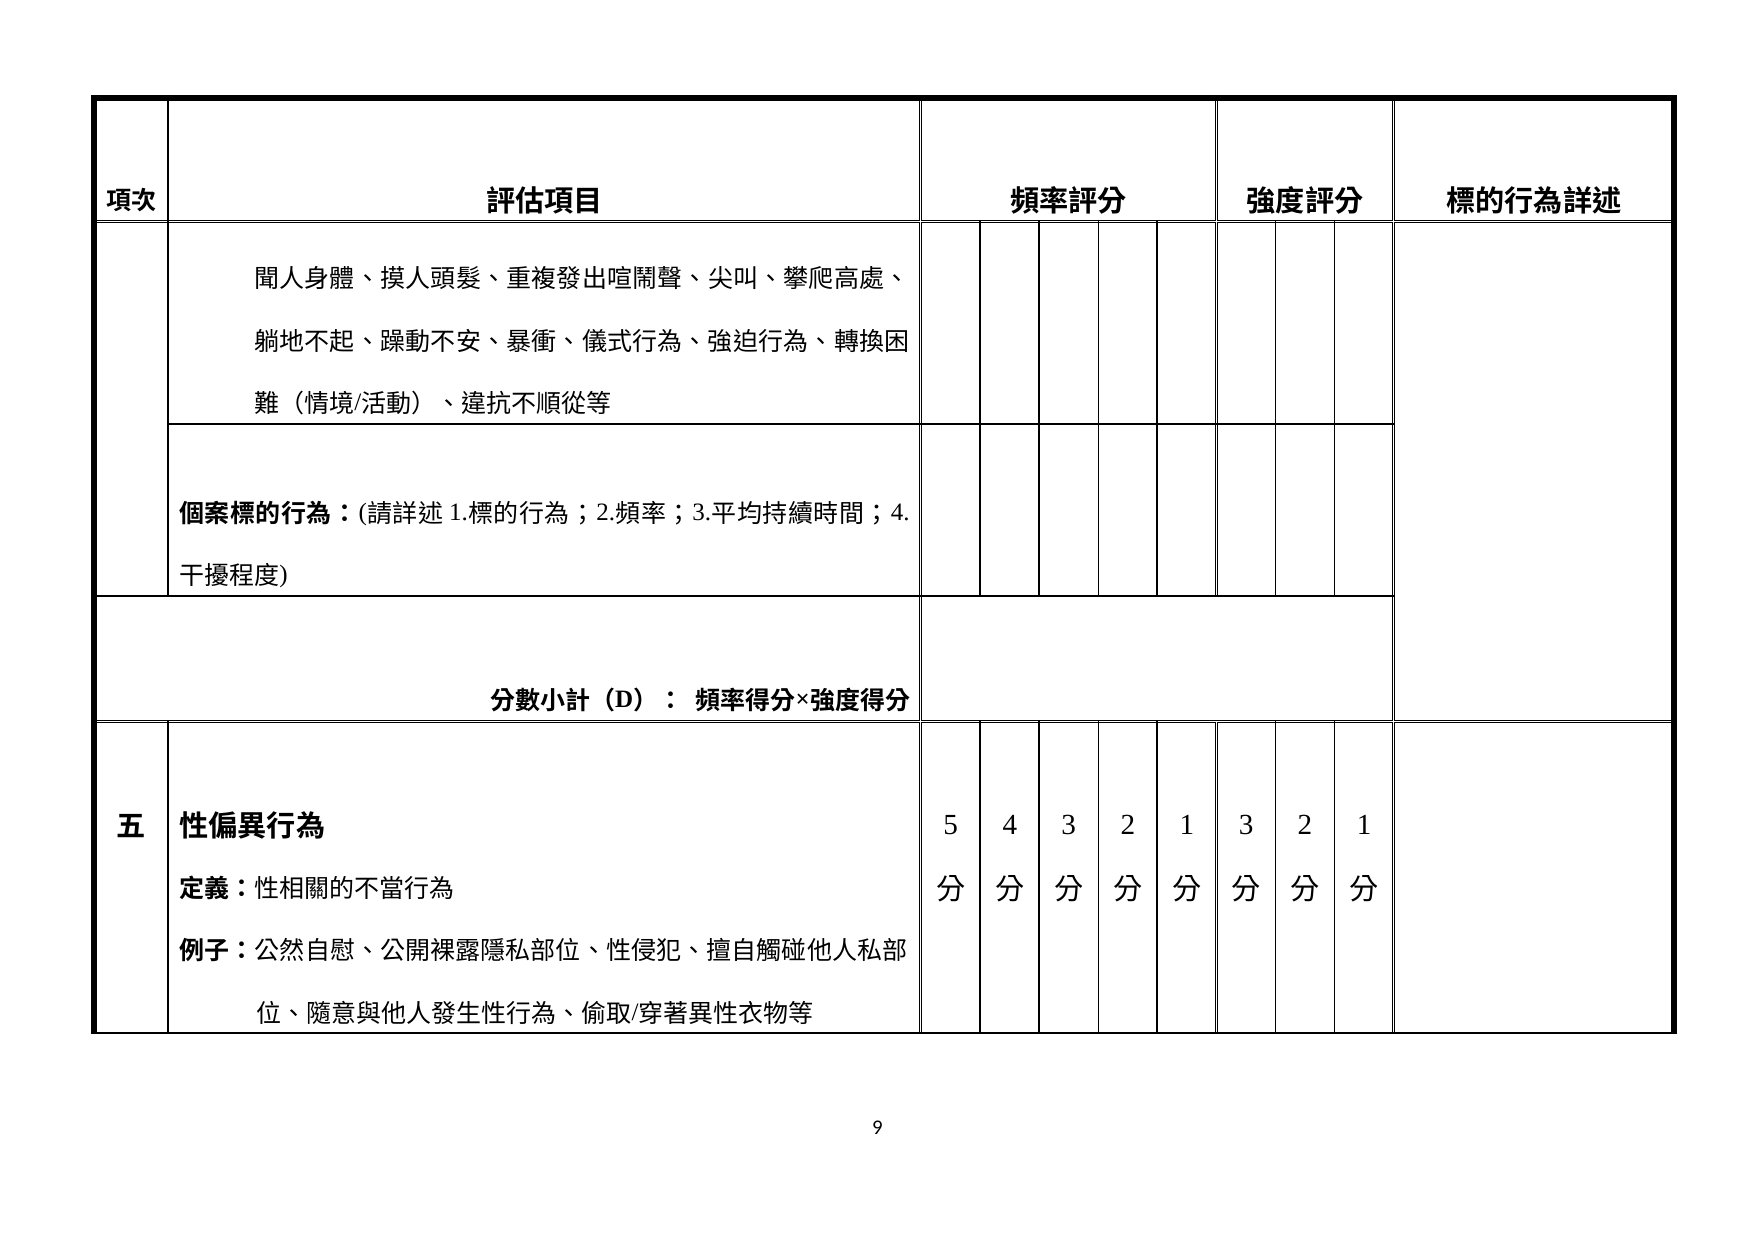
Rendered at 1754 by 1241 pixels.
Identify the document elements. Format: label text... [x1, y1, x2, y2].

table_cell [981, 223, 1038, 422]
table_cell [1395, 723, 1671, 1032]
table_cell [981, 425, 1038, 595]
table_cell [1158, 425, 1215, 595]
table_cell [1335, 223, 1392, 422]
table_cell [1335, 425, 1392, 595]
table_cell [1158, 223, 1215, 422]
table_cell [1218, 223, 1275, 422]
table_cell [1040, 425, 1098, 595]
table_cell [922, 425, 979, 595]
table_cell 五 [97, 723, 167, 1032]
table_header 標的行為詳述 [1395, 101, 1671, 220]
table_cell [922, 597, 1392, 720]
table_cell [922, 223, 979, 422]
table_cell 性偏異行為 定義：性相關的不當行為 例子：公然自慰、公開裸露隱私部位、性侵犯、擅自觸碰他人私部位、隨意與他人發生性行為、偷取/穿著異性衣物等 [169, 723, 919, 1032]
table_cell 2分 [1099, 723, 1156, 1032]
table_cell [1099, 425, 1156, 595]
table_cell 5 分 [922, 723, 979, 1032]
table_header 評估項目 [169, 101, 919, 220]
table_header 頻率評分 [922, 101, 1215, 220]
table_cell 3分 [1218, 723, 1275, 1032]
table_cell 3分 [1040, 723, 1098, 1032]
table_cell [1276, 223, 1334, 422]
table_cell 個案標的行為：(請詳述1.標的行為；2.頻率；3.平均持續時間；4.干擾程度) [169, 425, 919, 595]
table_cell 聞人身體、摸人頭髮、重複發出喧鬧聲、尖叫、攀爬高處、躺地不起、躁動不安、暴衝、儀式行為、強迫行為、轉換困難（情境/活動）、違抗不順從等 [169, 223, 919, 422]
table_header 強度評分 [1218, 101, 1392, 220]
table_header 項次 [97, 101, 167, 220]
table_cell 1分 [1335, 723, 1392, 1032]
table_cell 4分 [981, 723, 1038, 1032]
table_cell [1218, 425, 1275, 595]
table_cell 1分 [1158, 723, 1215, 1032]
table_cell [1040, 223, 1098, 422]
table_cell [1395, 223, 1671, 720]
table_cell 2分 [1276, 723, 1334, 1032]
table_cell [97, 223, 167, 595]
table_cell [1276, 425, 1334, 595]
table_cell [1099, 223, 1156, 422]
table_cell 分數小計（D）： 頻率得分×強度得分 [97, 597, 919, 720]
